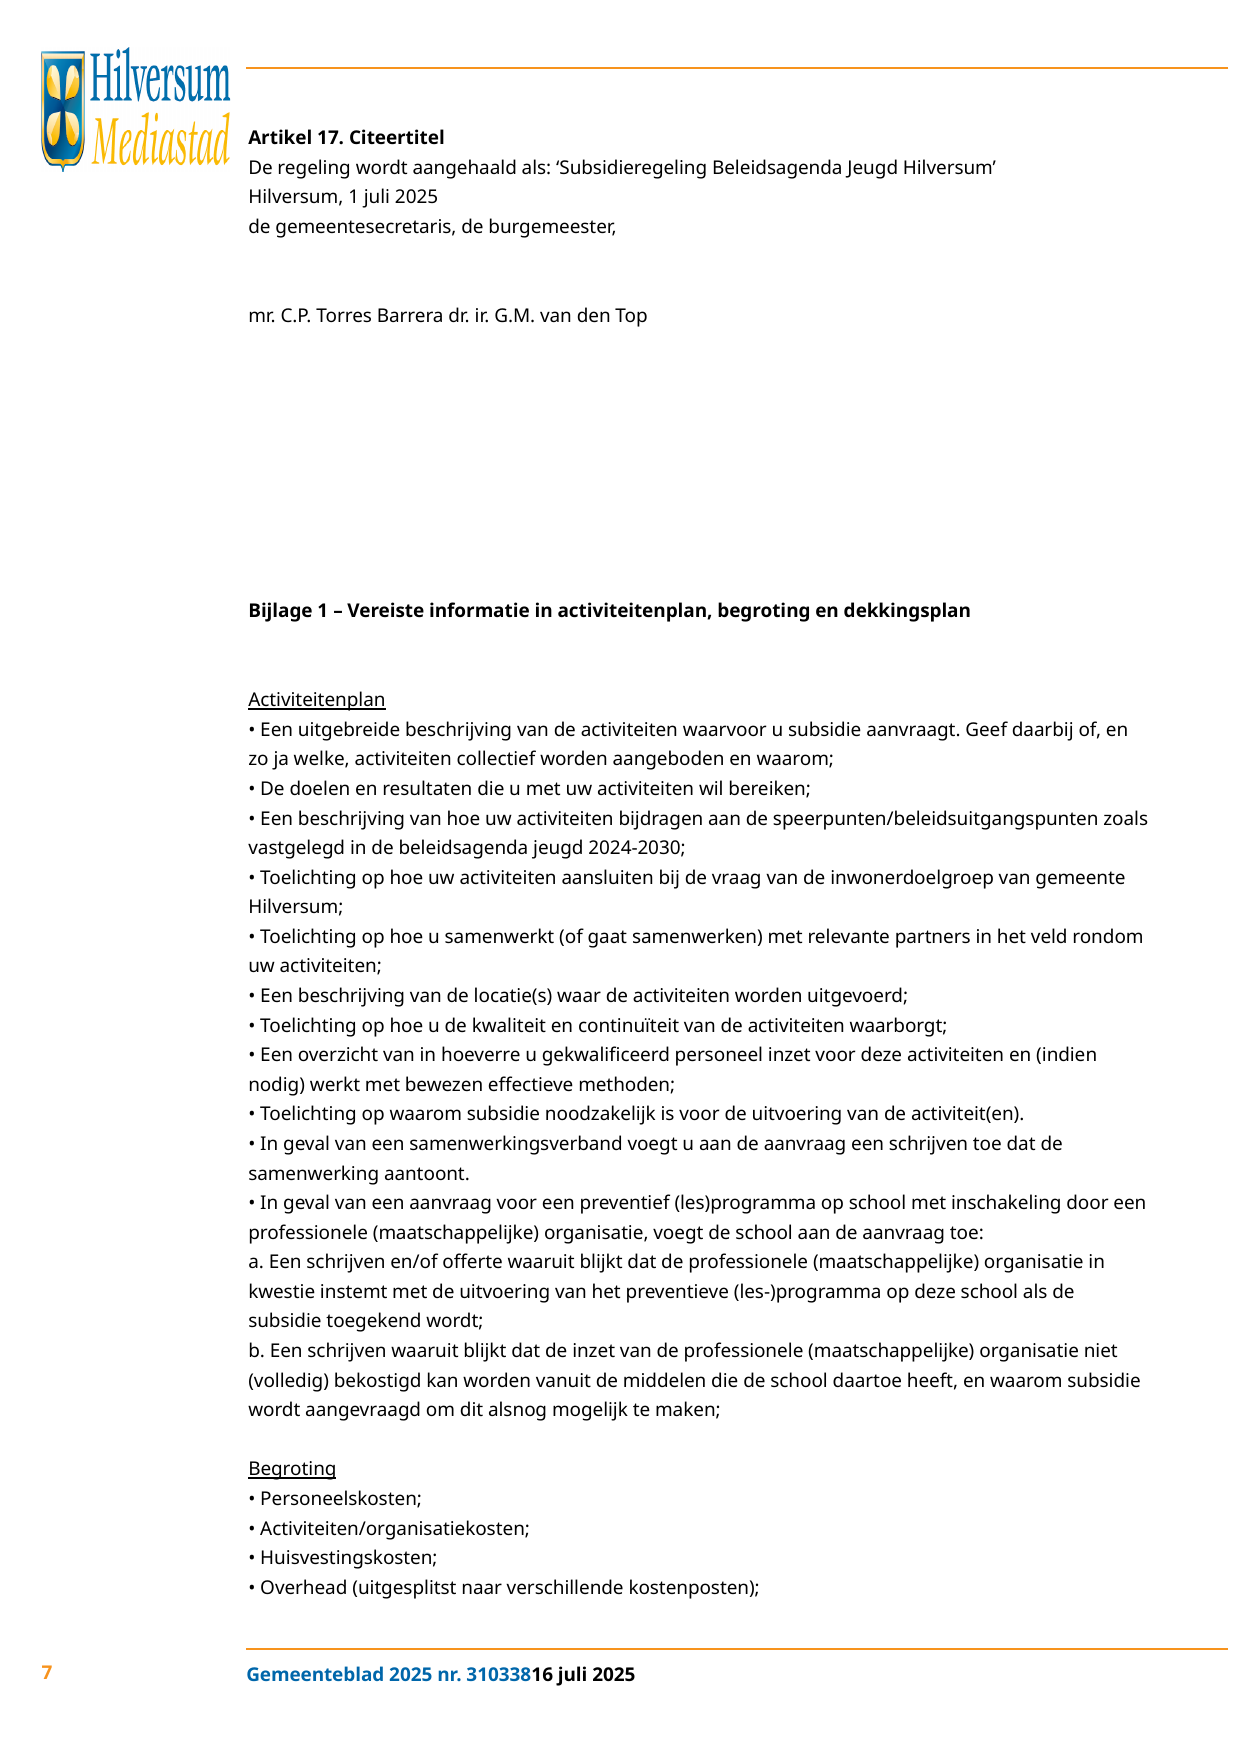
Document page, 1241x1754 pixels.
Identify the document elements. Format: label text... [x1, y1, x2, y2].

text a. Een schrijven en/of offerte waaruit blijkt dat de professionele (maatschappelijke) organisatie in kwestie instemt met de uitvoering van het preventieve (les-)programma op deze school als de subsidie toegekend wordt; [248, 1248, 1152, 1333]
text De regeling wordt aangehaald als: ‘Subsidieregeling Beleidsagenda Jeugd Hilversum’ [248, 154, 1152, 180]
text Activiteitenplan [248, 686, 1152, 712]
text • Toelichting op waarom subsidie noodzakelijk is voor de uitvoering van de activiteit(en). [248, 1101, 1152, 1126]
text • Huisvestingskosten; [248, 1544, 1152, 1570]
text • In geval van een samenwerkingsverband voegt u aan de aanvraag een schrijven toe dat de samenwerking aantoont. [248, 1130, 1152, 1186]
text • In geval van een aanvraag voor een preventief (les)programma op school met inschakeling door een professionele (maatschappelijke) organisatie, voegt de school aan de aanvraag toe: [248, 1189, 1152, 1245]
text • Een overzicht van in hoeverre u gekwalificeerd personeel inzet voor deze activiteiten en (indien nodig) werkt met bewezen effectieve methoden; [248, 1041, 1152, 1097]
text • De doelen en resultaten die u met uw activiteiten wil bereiken; [248, 775, 1152, 801]
text b. Een schrijven waaruit blijkt dat de inzet van de professionele (maatschappelijke) organisatie niet (volledig) bekostigd kan worden vanuit de middelen die de school daartoe heeft, en waarom subsidie wordt aangevraagd om dit alsnog mogelijk te maken; [248, 1337, 1152, 1422]
text Artikel 17. Citeertitel [248, 124, 1152, 150]
text • Een beschrijving van hoe uw activiteiten bijdragen aan de speerpunten/beleidsuitgangspunten zoals vastgelegd in de beleidsagenda jeugd 2024-2030; [248, 805, 1152, 860]
text • Personeelskosten; [248, 1485, 1152, 1511]
text • Een beschrijving van de locatie(s) waar de activiteiten worden uitgevoerd; [248, 982, 1152, 1008]
text Bijlage 1 – Vereiste informatie in activiteitenplan, begroting en dekkingsplan [248, 598, 1152, 623]
text mr. C.P. Torres Barrera dr. ir. G.M. van den Top [248, 302, 1152, 328]
text • Toelichting op hoe u samenwerkt (of gaat samenwerken) met relevante partners in het veld rondom uw activiteiten; [248, 923, 1152, 978]
text • Overhead (uitgesplitst naar verschillende kostenposten); [248, 1574, 1152, 1600]
text Hilversum, 1 juli 2025 [248, 183, 1152, 209]
text • Toelichting op hoe uw activiteiten aansluiten bij de vraag van de inwonerdoelgroep van gemeente Hilversum; [248, 864, 1152, 919]
text de gemeentesecretaris, de burgemeester, [248, 213, 1152, 239]
text Begroting [248, 1456, 1152, 1481]
text • Toelichting op hoe u de kwaliteit en continuïteit van de activiteiten waarborgt; [248, 1012, 1152, 1038]
picture [41, 47, 231, 172]
text • Activiteiten/organisatiekosten; [248, 1515, 1152, 1541]
text • Een uitgebreide beschrijving van de activiteiten waarvoor u subsidie aanvraagt. Geef daarbij of, en zo ja welke, activiteiten collectief worden aangeboden en waarom; [248, 716, 1152, 771]
